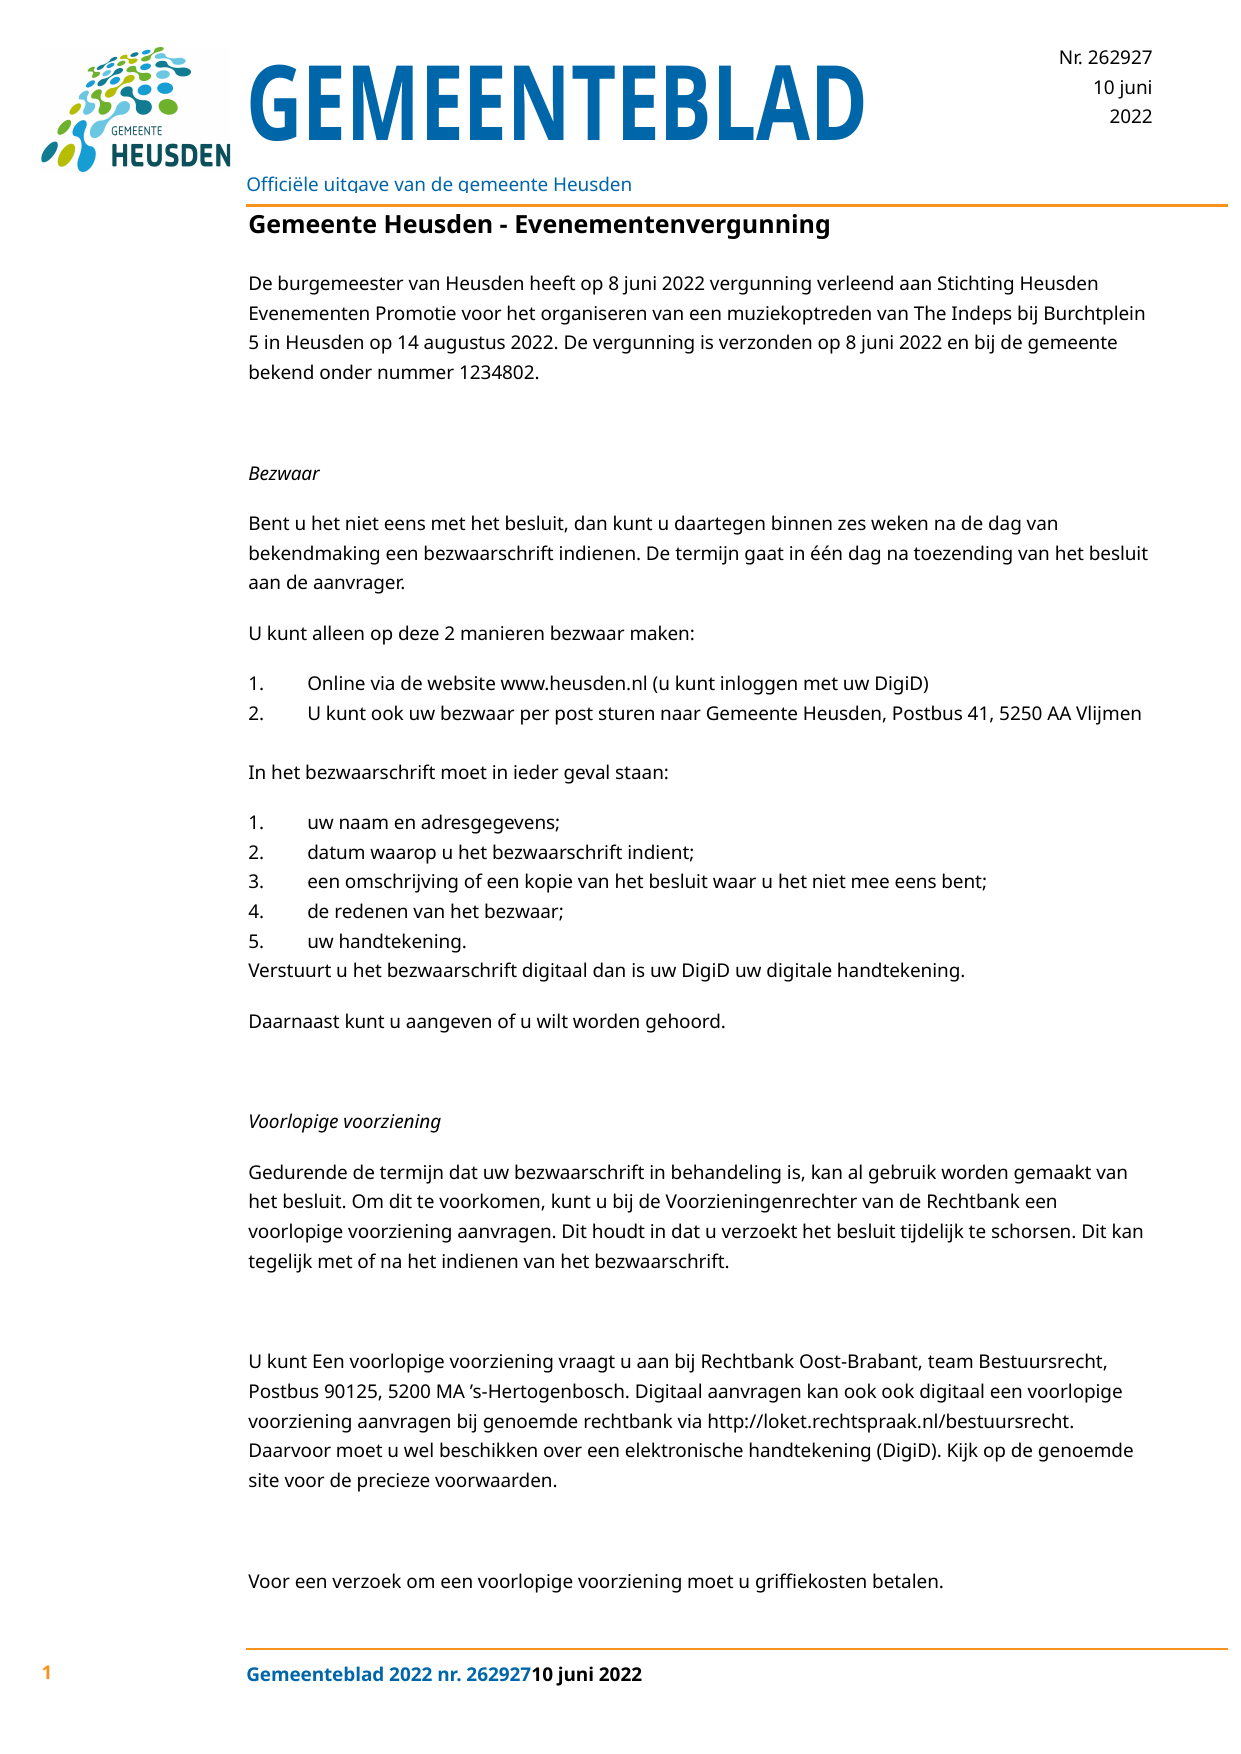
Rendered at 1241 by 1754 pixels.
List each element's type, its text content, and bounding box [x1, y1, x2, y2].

list U kunt ook uw bezwaar per post sturen naar Gemeente Heusden, Postbus 41, 5250 AA Vlijmen [248, 700, 1152, 726]
text Daarnaast kunt u aangeven of u wilt worden gehoord. [248, 1008, 1152, 1033]
text Bezwaar [248, 460, 1152, 486]
text Gemeente Heusden - Evenementenvergunning [248, 207, 1152, 241]
text Voor een verzoek om een voorlopige voorziening moet u griffiekosten betalen. [248, 1568, 1152, 1593]
list datum waarop u het bezwaarschrift indient; [248, 839, 1152, 865]
picture [41, 47, 231, 172]
list een omschrijving of een kopie van het besluit waar u het niet mee eens bent; [248, 869, 1152, 894]
list de redenen van het bezwaar; [248, 898, 1152, 924]
list Online via de website www.heusden.nl (u kunt inloggen met uw DigiD) [248, 670, 1152, 696]
text Bent u het niet eens met het besluit, dan kunt u daartegen binnen zes weken na de dag van bekendmaking een bezwaarschrift indienen. De termijn gaat in één dag na toezending van het besluit aan de aanvrager. [248, 510, 1152, 595]
text U kunt Een voorlopige voorziening vraagt u aan bij Rechtbank Oost-Brabant, team Bestuursrecht, Postbus 90125, 5200 MA ’s-Hertogenbosch. Digitaal aanvragen kan ook ook digitaal een voorlopige voorziening aanvragen bij genoemde rechtbank via http://loket.rechtspraak.nl/bestuursrecht. Daarvoor moet u wel beschikken over een elektronische handtekening (DigiD). Kijk op de genoemde site voor de precieze voorwaarden. [248, 1349, 1152, 1493]
list uw handtekening. [248, 928, 1152, 953]
text Voorlopige voorziening [248, 1109, 1152, 1134]
text U kunt alleen op deze 2 manieren bezwaar maken: [248, 620, 1152, 646]
list uw naam en adresgegevens; [248, 809, 1152, 835]
text Verstuurt u het bezwaarschrift digitaal dan is uw DigiD uw digitale handtekening. [248, 957, 1152, 983]
text Gedurende de termijn dat uw bezwaarschrift in behandeling is, kan al gebruik worden gemaakt van het besluit. Om dit te voorkomen, kunt u bij de Voorzieningenrechter van de Rechtbank een voorlopige voorziening aanvragen. Dit houdt in dat u verzoekt het besluit tijdelijk te schorsen. Dit kan tegelijk met of na het indienen van het bezwaarschrift. [248, 1159, 1152, 1273]
text In het bezwaarschrift moet in ieder geval staan: [248, 759, 1152, 785]
text De burgemeester van Heusden heeft op 8 juni 2022 vergunning verleend aan Stichting Heusden Evenementen Promotie voor het organiseren van een muziekoptreden van The Indeps bij Burchtplein 5 in Heusden op 14 augustus 2022. De vergunning is verzonden op 8 juni 2022 en bij de gemeente bekend onder nummer 1234802. [248, 270, 1152, 385]
